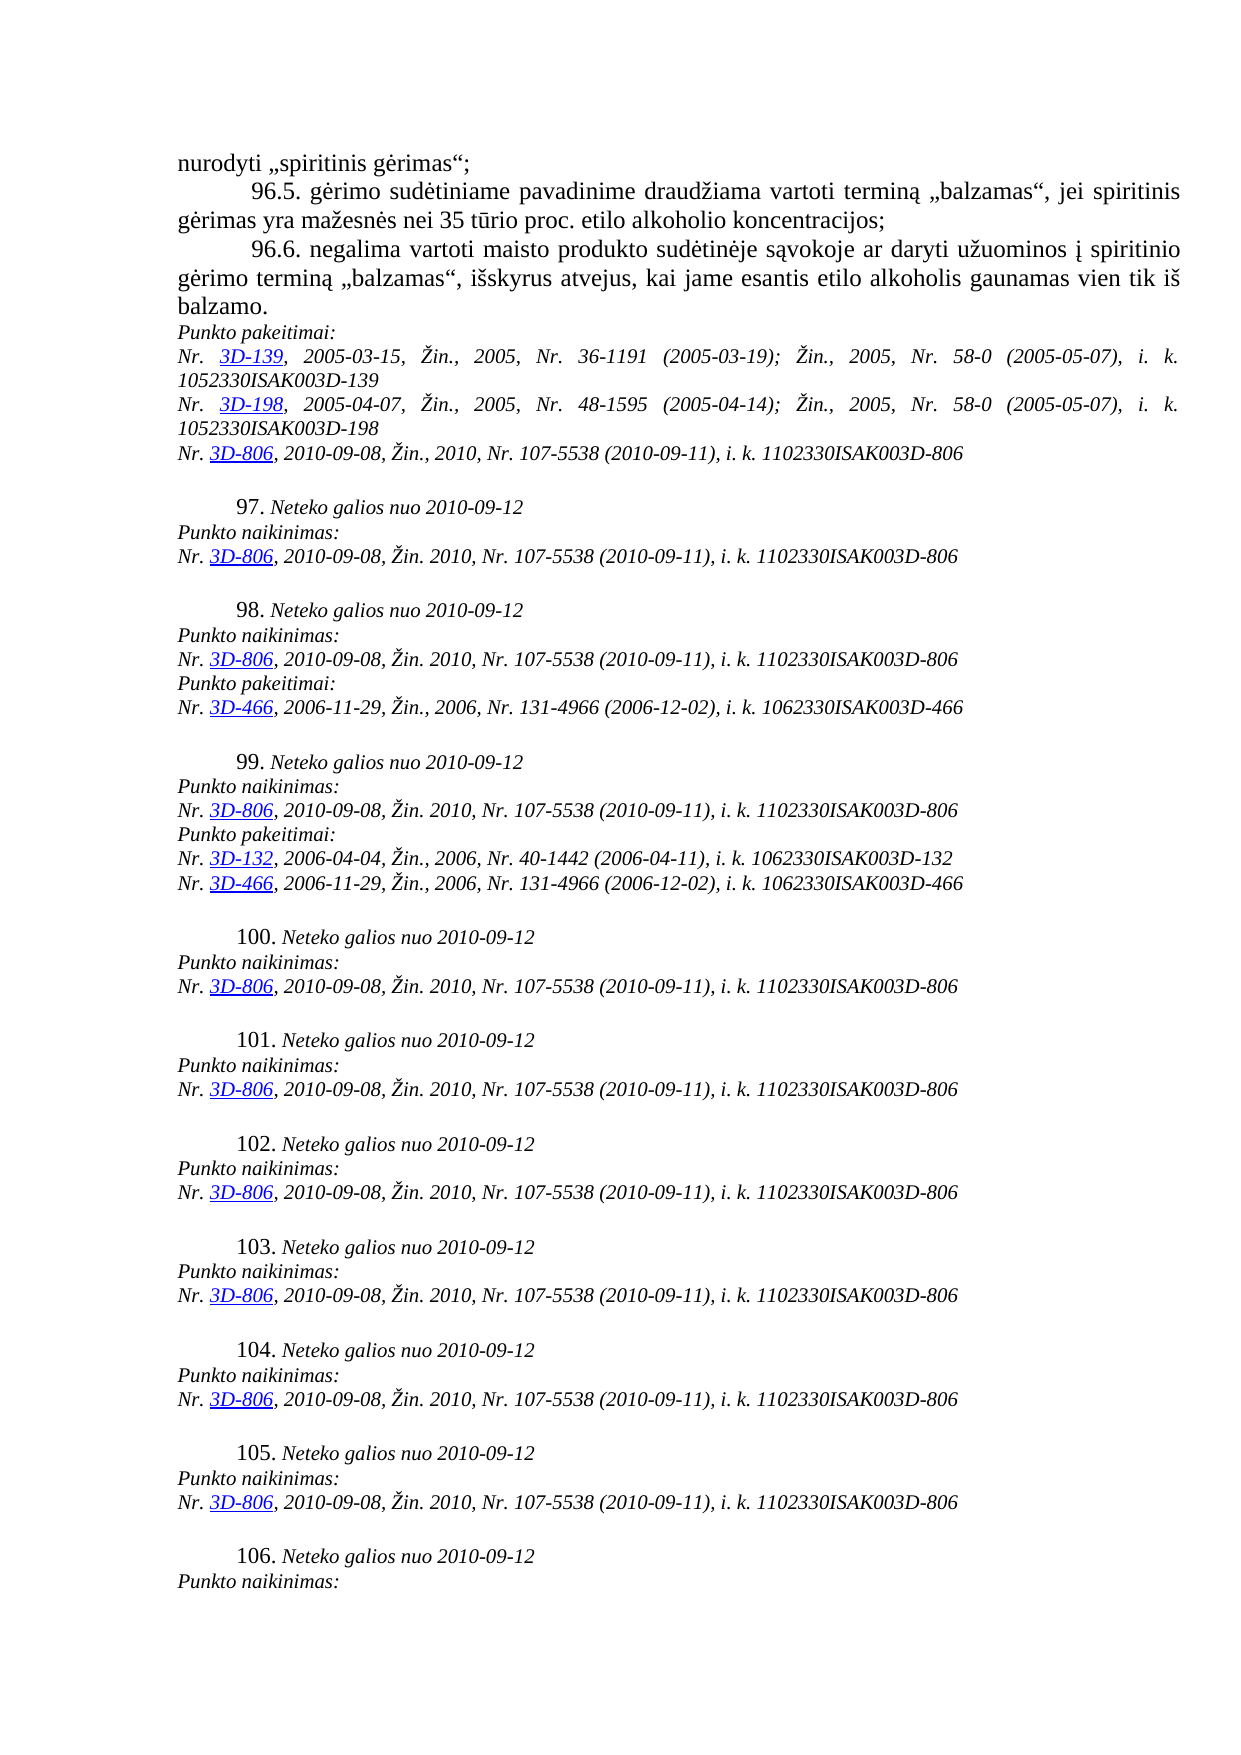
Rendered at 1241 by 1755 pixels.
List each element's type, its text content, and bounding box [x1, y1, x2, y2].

text Punkto naikinimas: [177, 774, 1181, 798]
text Nr. 3D-806, 2010-09-08, Žin. 2010, Nr. 107-5538 (2010-09-11), i. k. 1102330ISAK003D-806 [177, 1180, 1181, 1204]
text Nr. 3D-806, 2010-09-08, Žin., 2010, Nr. 107-5538 (2010-09-11), i. k. 1102330ISAK003D-806 [177, 440, 1181, 464]
text Punkto naikinimas: [177, 519, 1181, 544]
text 97. Neteko galios nuo 2010-09-12 [177, 493, 1181, 519]
text Nr. 3D-806, 2010-09-08, Žin. 2010, Nr. 107-5538 (2010-09-11), i. k. 1102330ISAK003D-806 [177, 798, 1181, 822]
text Nr. 3D-806, 2010-09-08, Žin. 2010, Nr. 107-5538 (2010-09-11), i. k. 1102330ISAK003D-806 [177, 1490, 1181, 1514]
text Punkto naikinimas: [177, 623, 1181, 647]
text Nr. 3D-466, 2006-11-29, Žin., 2006, Nr. 131-4966 (2006-12-02), i. k. 1062330ISAK003D-466 [177, 870, 1181, 894]
text 96.5. gėrimo sudėtiniame pavadinime draudžiama vartoti terminą „balzamas“, jei spiritinis gėrimas yra mažesnės nei 35 tūrio proc. etilo alkoholio koncentracijos; [177, 176, 1181, 234]
text Nr. 3D-806, 2010-09-08, Žin. 2010, Nr. 107-5538 (2010-09-11), i. k. 1102330ISAK003D-806 [177, 1077, 1181, 1101]
text Punkto pakeitimai: [177, 320, 1181, 344]
text 101. Neteko galios nuo 2010-09-12 [177, 1026, 1181, 1053]
text 98. Neteko galios nuo 2010-09-12 [177, 596, 1181, 623]
text Nr. 3D-806, 2010-09-08, Žin. 2010, Nr. 107-5538 (2010-09-11), i. k. 1102330ISAK003D-806 [177, 974, 1181, 998]
text nurodyti „spiritinis gėrimas“; [177, 148, 1181, 176]
text Punkto pakeitimai: [177, 671, 1181, 695]
text Punkto naikinimas: [177, 1259, 1181, 1283]
text Nr. 3D-198, 2005-04-07, Žin., 2005, Nr. 48-1595 (2005-04-14); Žin., 2005, Nr. 58-0 (2005-05-07), i. k. 1052330ISAK003D-198 [177, 392, 1181, 440]
text Nr. 3D-806, 2010-09-08, Žin. 2010, Nr. 107-5538 (2010-09-11), i. k. 1102330ISAK003D-806 [177, 1283, 1181, 1307]
text Nr. 3D-139, 2005-03-15, Žin., 2005, Nr. 36-1191 (2005-03-19); Žin., 2005, Nr. 58-0 (2005-05-07), i. k. 1052330ISAK003D-139 [177, 344, 1181, 392]
text Punkto pakeitimai: [177, 822, 1181, 846]
text Nr. 3D-806, 2010-09-08, Žin. 2010, Nr. 107-5538 (2010-09-11), i. k. 1102330ISAK003D-806 [177, 544, 1181, 568]
text Punkto naikinimas: [177, 1053, 1181, 1077]
text 105. Neteko galios nuo 2010-09-12 [177, 1439, 1181, 1466]
text 100. Neteko galios nuo 2010-09-12 [177, 923, 1181, 949]
text Punkto naikinimas: [177, 1156, 1181, 1180]
text 103. Neteko galios nuo 2010-09-12 [177, 1233, 1181, 1259]
text 104. Neteko galios nuo 2010-09-12 [177, 1336, 1181, 1362]
text Nr. 3D-466, 2006-11-29, Žin., 2006, Nr. 131-4966 (2006-12-02), i. k. 1062330ISAK003D-466 [177, 695, 1181, 719]
text Nr. 3D-806, 2010-09-08, Žin. 2010, Nr. 107-5538 (2010-09-11), i. k. 1102330ISAK003D-806 [177, 1387, 1181, 1411]
text Punkto naikinimas: [177, 1362, 1181, 1387]
text 106. Neteko galios nuo 2010-09-12 [177, 1543, 1181, 1569]
text Punkto naikinimas: [177, 1569, 1181, 1593]
text 96.6. negalima vartoti maisto produkto sudėtinėje sąvokoje ar daryti užuominos į spiritinio gėrimo terminą „balzamas“, išskyrus atvejus, kai jame esantis etilo alkoholis gaunamas vien tik iš balzamo. [177, 234, 1181, 320]
text 102. Neteko galios nuo 2010-09-12 [177, 1130, 1181, 1156]
text 99. Neteko galios nuo 2010-09-12 [177, 748, 1181, 774]
text Punkto naikinimas: [177, 1466, 1181, 1490]
text Nr. 3D-806, 2010-09-08, Žin. 2010, Nr. 107-5538 (2010-09-11), i. k. 1102330ISAK003D-806 [177, 647, 1181, 671]
text Nr. 3D-132, 2006-04-04, Žin., 2006, Nr. 40-1442 (2006-04-11), i. k. 1062330ISAK003D-132 [177, 846, 1181, 870]
text Punkto naikinimas: [177, 949, 1181, 974]
